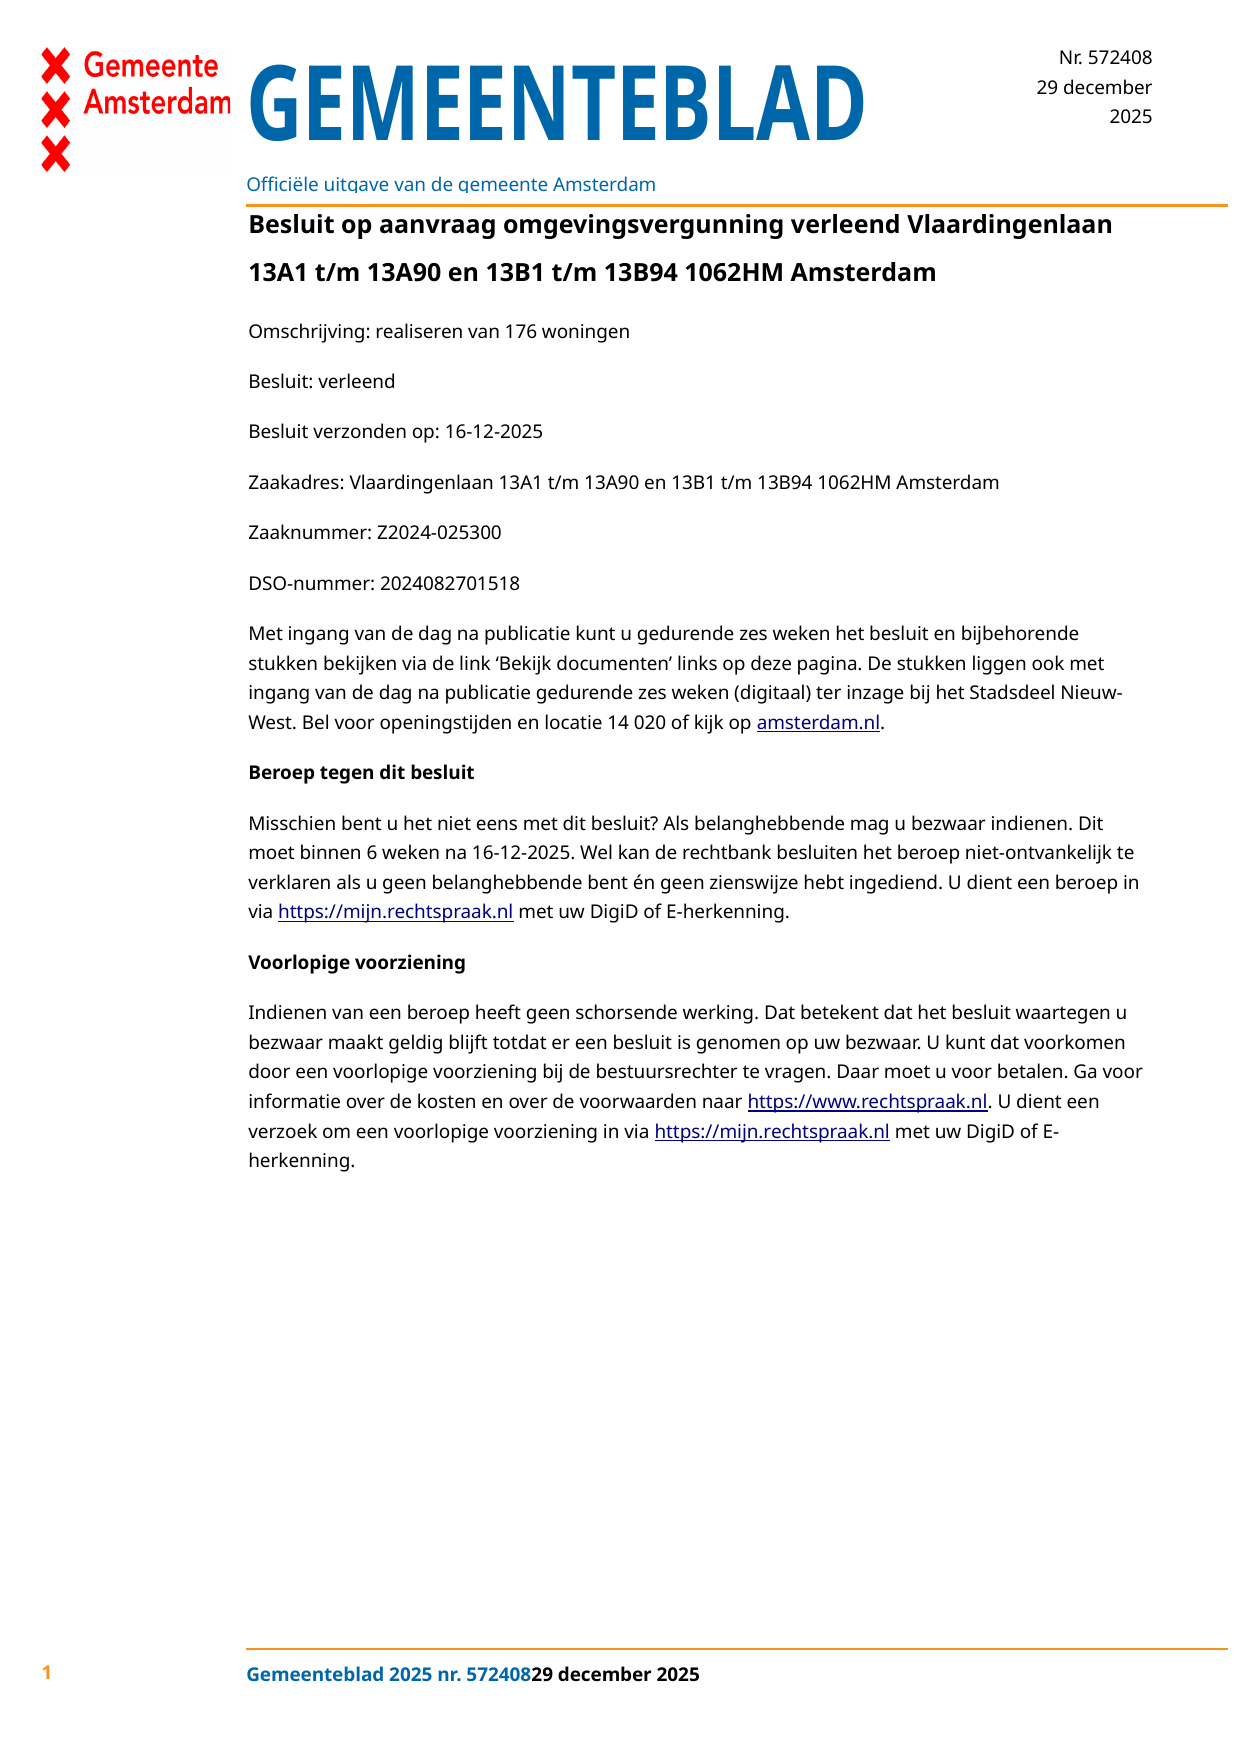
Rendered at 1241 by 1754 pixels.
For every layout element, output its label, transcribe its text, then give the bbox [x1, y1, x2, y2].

text Zaakadres: Vlaardingenlaan 13A1 t/m 13A90 en 13B1 t/m 13B94 1062HM Amsterdam [248, 469, 1152, 495]
text Misschien bent u het niet eens met dit besluit? Als belanghebbende mag u bezwaar indienen. Dit moet binnen 6 weken na 16-12-2025. Wel kan de rechtbank besluiten het beroep niet-ontvankelijk te verklaren als u geen belanghebbende bent én geen zienswijze hebt ingediend. U dient een beroep in via https://mijn.rechtspraak.nl met uw DigiD of E-herkenning. [248, 810, 1152, 924]
picture [41, 47, 231, 172]
text Met ingang van de dag na publicatie kunt u gedurende zes weken het besluit en bijbehorende stukken bekijken via de link ‘Bekijk documenten’ links op deze pagina. De stukken liggen ook met ingang van de dag na publicatie gedurende zes weken (digitaal) ter inzage bij het Stadsdeel Nieuw-West. Bel voor openingstijden en locatie 14 020 of kijk op amsterdam.nl. [248, 620, 1152, 735]
text Beroep tegen dit besluit [248, 759, 1152, 785]
text Indienen van een beroep heeft geen schorsende werking. Dat betekent dat het besluit waartegen u bezwaar maakt geldig blijft totdat er een besluit is genomen op uw bezwaar. U kunt dat voorkomen door een voorlopige voorziening bij de bestuursrechter te vragen. Daar moet u voor betalen. Ga voor informatie over de kosten en over de voorwaarden naar https://www.rechtspraak.nl. U dient een verzoek om een voorlopige voorziening in via https://mijn.rechtspraak.nl met uw DigiD of E-herkenning. [248, 999, 1152, 1173]
text Voorlopige voorziening [248, 949, 1152, 975]
text Zaaknummer: Z2024-025300 [248, 519, 1152, 545]
text Omschrijving: realiseren van 176 woningen [248, 318, 1152, 344]
text Besluit verzonden op: 16-12-2025 [248, 419, 1152, 444]
text DSO-nummer: 2024082701518 [248, 570, 1152, 596]
text Besluit op aanvraag omgevingsvergunning verleend Vlaardingenlaan 13A1 t/m 13A90 en 13B1 t/m 13B94 1062HM Amsterdam [248, 207, 1152, 288]
text Besluit: verleend [248, 368, 1152, 394]
